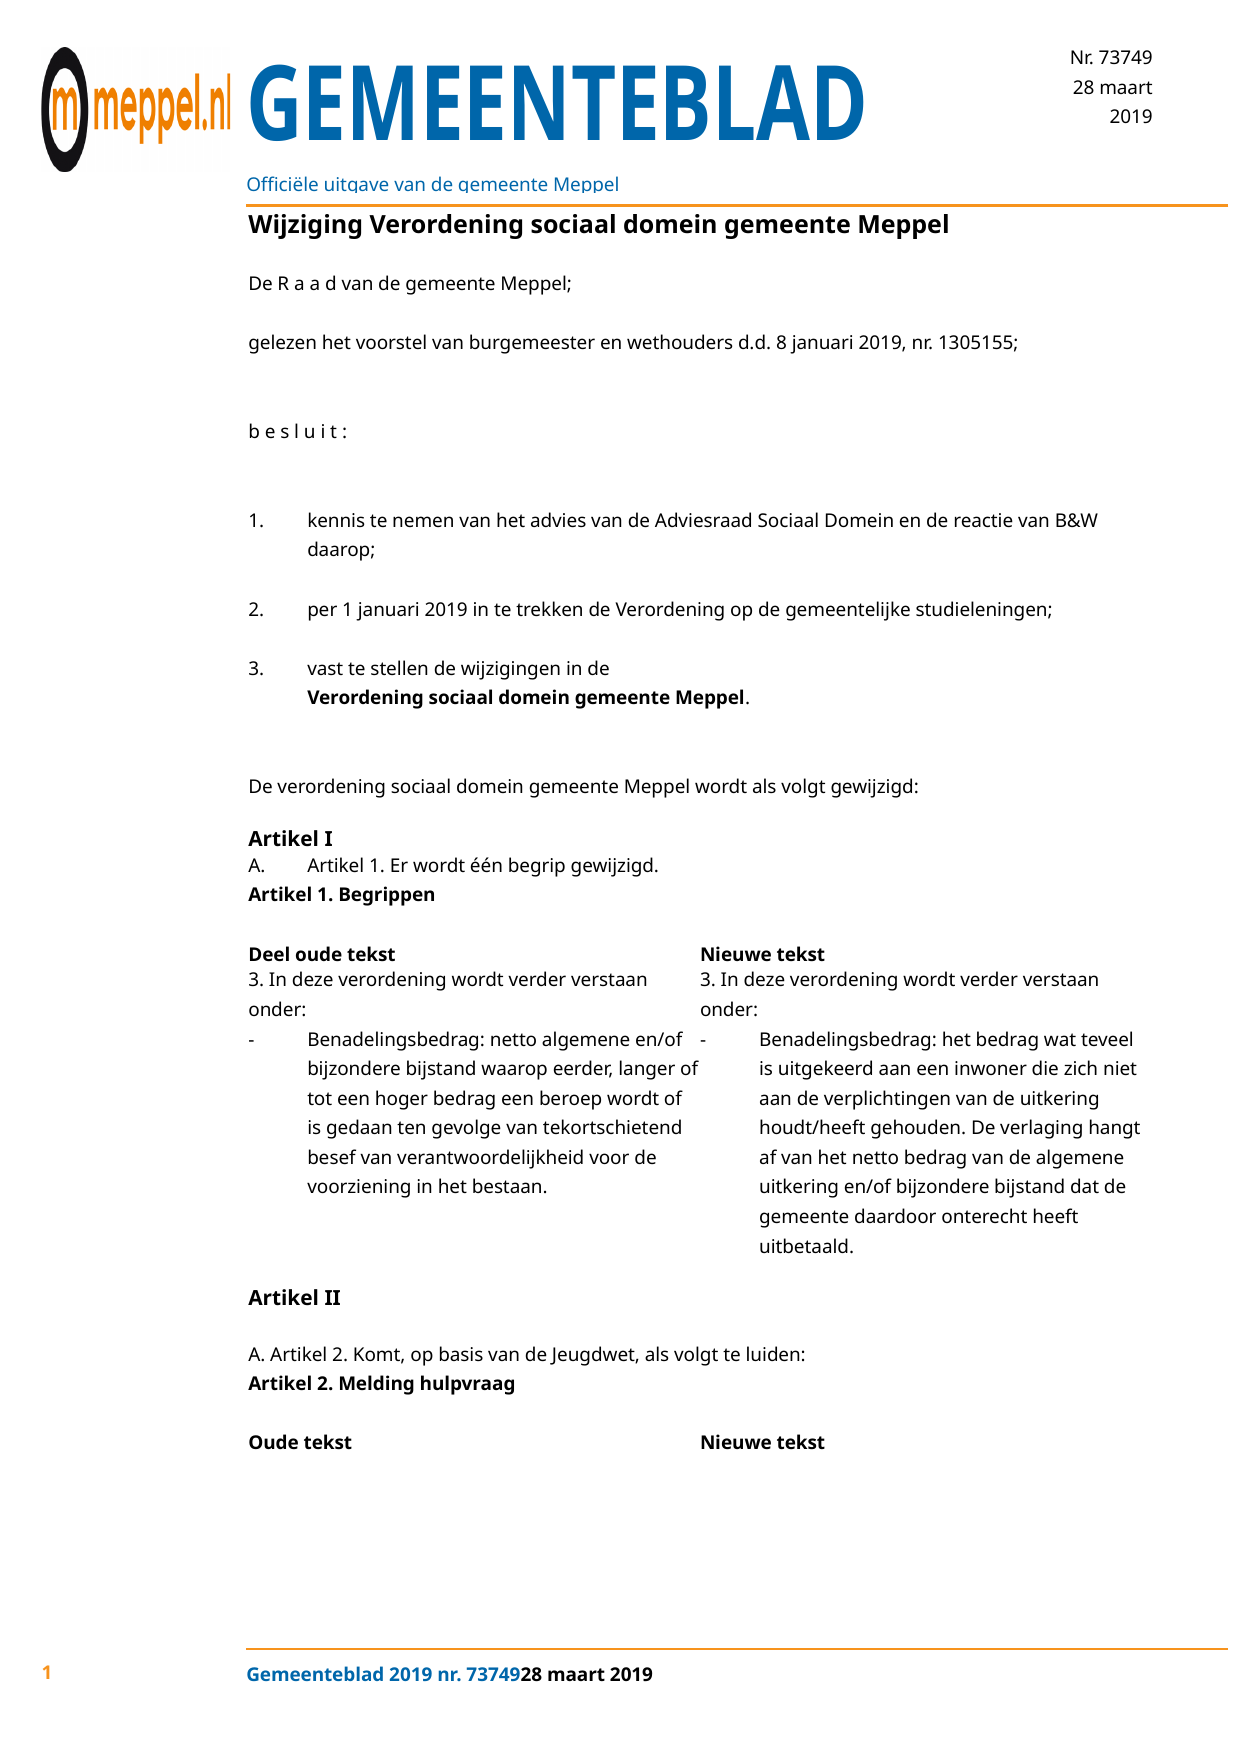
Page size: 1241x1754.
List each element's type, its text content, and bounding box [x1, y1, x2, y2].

text Artikel 1. Begrippen [248, 882, 1152, 907]
text De verordening sociaal domein gemeente Meppel wordt als volgt gewijzigd: [248, 773, 1152, 799]
list Artikel 1. Er wordt één begrip gewijzigd. [248, 852, 1152, 878]
table_cell 3. In deze verordening wordt verder verstaan onder: Benadelingsbedrag: netto algemene en/of bijzondere bijstand waarop eerder, langer of tot een hoger bedrag een beroep wordt of is gedaan ten gevolge van tekortschietend besef van verantwoordelijkheid voor de voorziening in het bestaan. [248, 967, 700, 1259]
text Wijziging Verordening sociaal domein gemeente Meppel [248, 207, 1152, 241]
table_header Oude tekst [248, 1430, 700, 1455]
text Artikel 2. Melding hulpvraag [248, 1370, 1152, 1396]
table_header Nieuwe tekst [700, 1430, 1152, 1455]
table_header Nieuwe tekst [700, 941, 1152, 967]
picture [41, 47, 231, 172]
table_cell 3. In deze verordening wordt verder verstaan onder: Benadelingsbedrag: het bedrag wat teveel is uitgekeerd aan een inwoner die zich niet aan de verplichtingen van de uitkering houdt/heeft gehouden. De verlaging hangt af van het netto bedrag van de algemene uitkering en/of bijzondere bijstand dat de gemeente daardoor onterecht heeft uitbetaald. [700, 967, 1152, 1259]
list vast te stellen de wijzigingen in de [248, 655, 1152, 681]
text A. Artikel 2. Komt, op basis van de Jeugdwet, als volgt te luiden: [248, 1341, 1152, 1366]
list Verordening sociaal domein gemeente Meppel. [248, 684, 1152, 710]
table_header Deel oude tekst [248, 941, 700, 967]
list per 1 januari 2019 in te trekken de Verordening op de gemeentelijke studieleningen; [248, 596, 1152, 621]
text Artikel I [248, 824, 1152, 852]
text De R a a d van de gemeente Meppel; [248, 270, 1152, 296]
list kennis te nemen van het advies van de Adviesraad Sociaal Domein en de reactie van B&W daarop; [248, 507, 1152, 562]
text Artikel II [248, 1283, 1152, 1311]
text gelezen het voorstel van burgemeester en wethouders d.d. 8 januari 2019, nr. 1305155; [248, 329, 1152, 355]
text b e s l u i t : [248, 418, 1152, 444]
